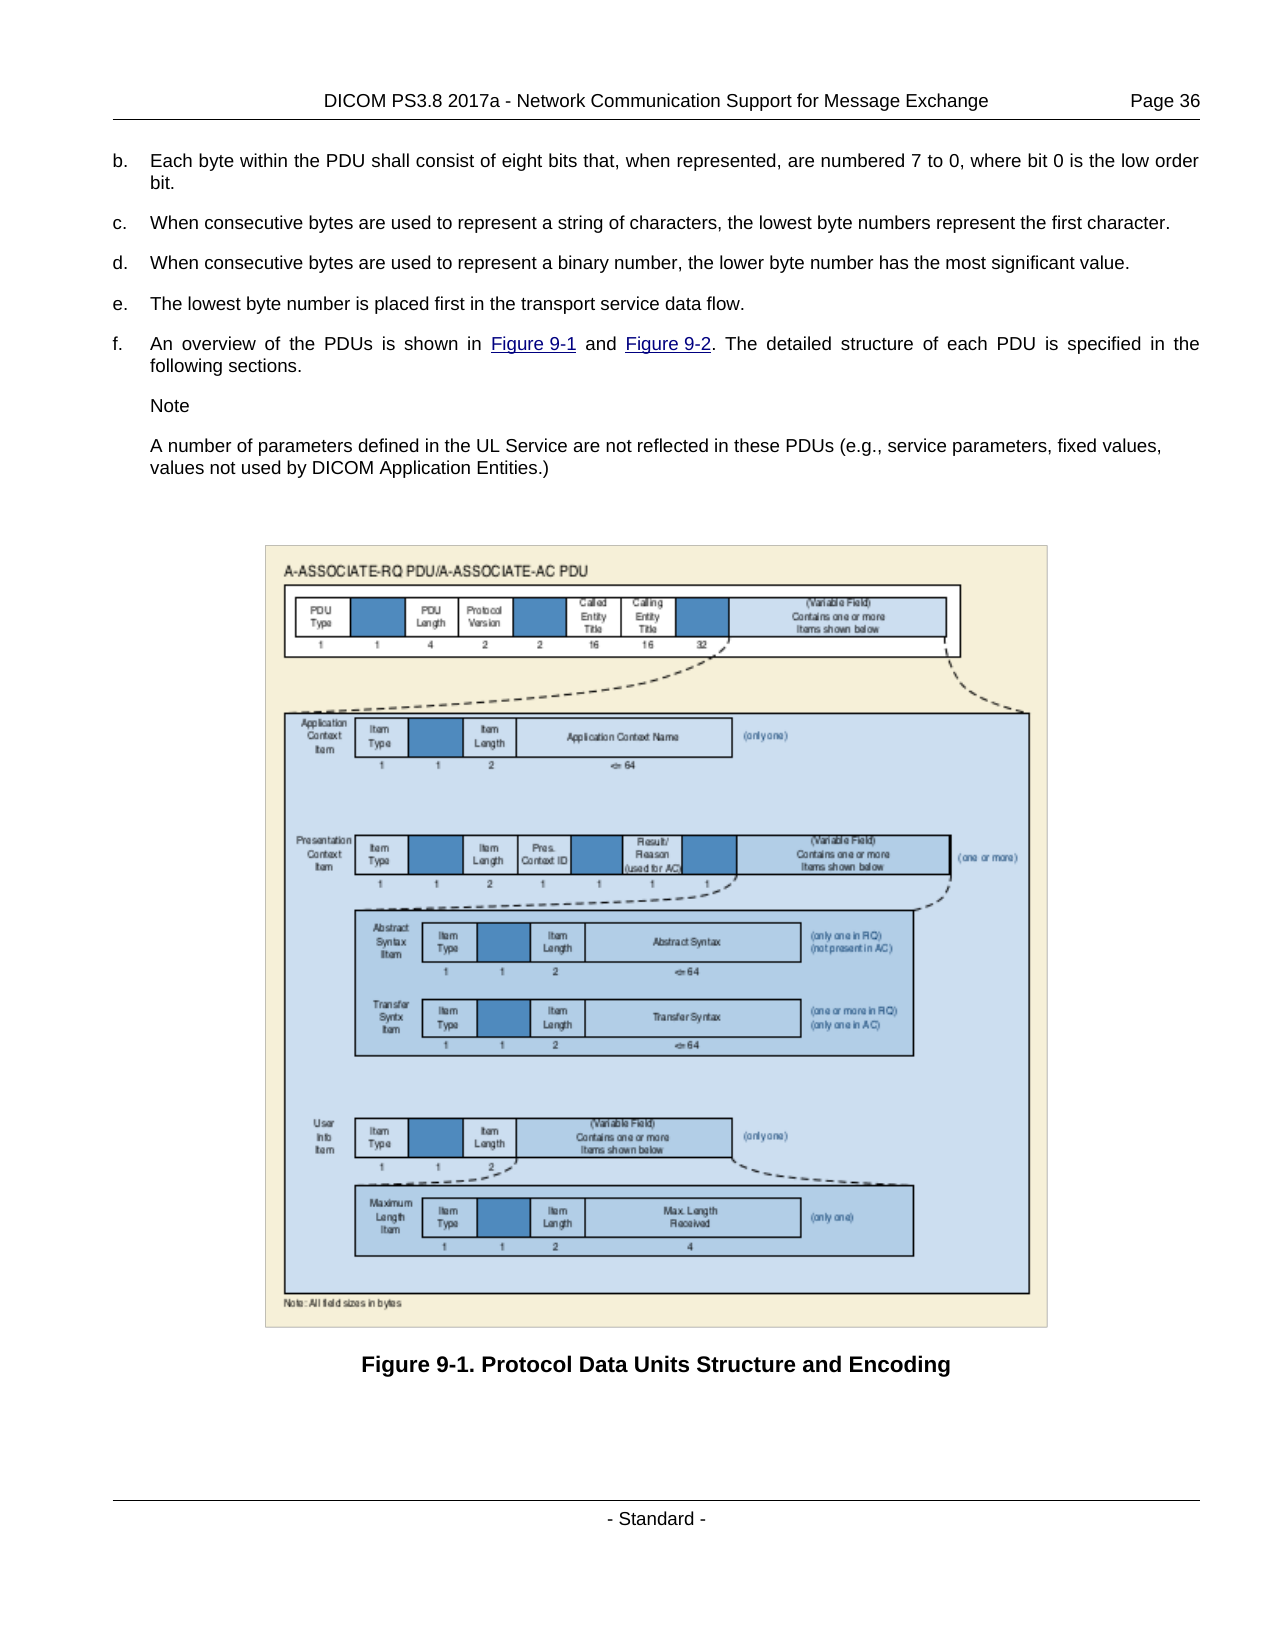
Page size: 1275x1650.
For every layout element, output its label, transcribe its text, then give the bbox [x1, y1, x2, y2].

picture [264, 544, 1049, 1329]
text Note [150, 395, 1162, 416]
list When consecutive bytes are used to represent a string of characters, the lowest byte numbers represent the first character. [112, 212, 1200, 233]
list An overview of the PDUs is shown in Figure 9-1 and Figure 9-2. The detailed structure of each PDU is specified in the following sections. [112, 333, 1200, 376]
text A number of parameters defined in the UL Service are not reflected in these PDUs (e.g., service parameters, fixed values, values not used by DICOM Application Entities.) [150, 435, 1162, 478]
text Figure 9-1. Protocol Data Units Structure and Encoding [112, 1351, 1200, 1377]
list The lowest byte number is placed first in the transport service data flow. [112, 292, 1200, 314]
list Each byte within the PDU shall consist of eight bits that, when represented, are numbered 7 to 0, where bit 0 is the low order bit. [112, 150, 1200, 193]
list When consecutive bytes are used to represent a binary number, the lower byte number has the most significant value. [112, 252, 1200, 274]
